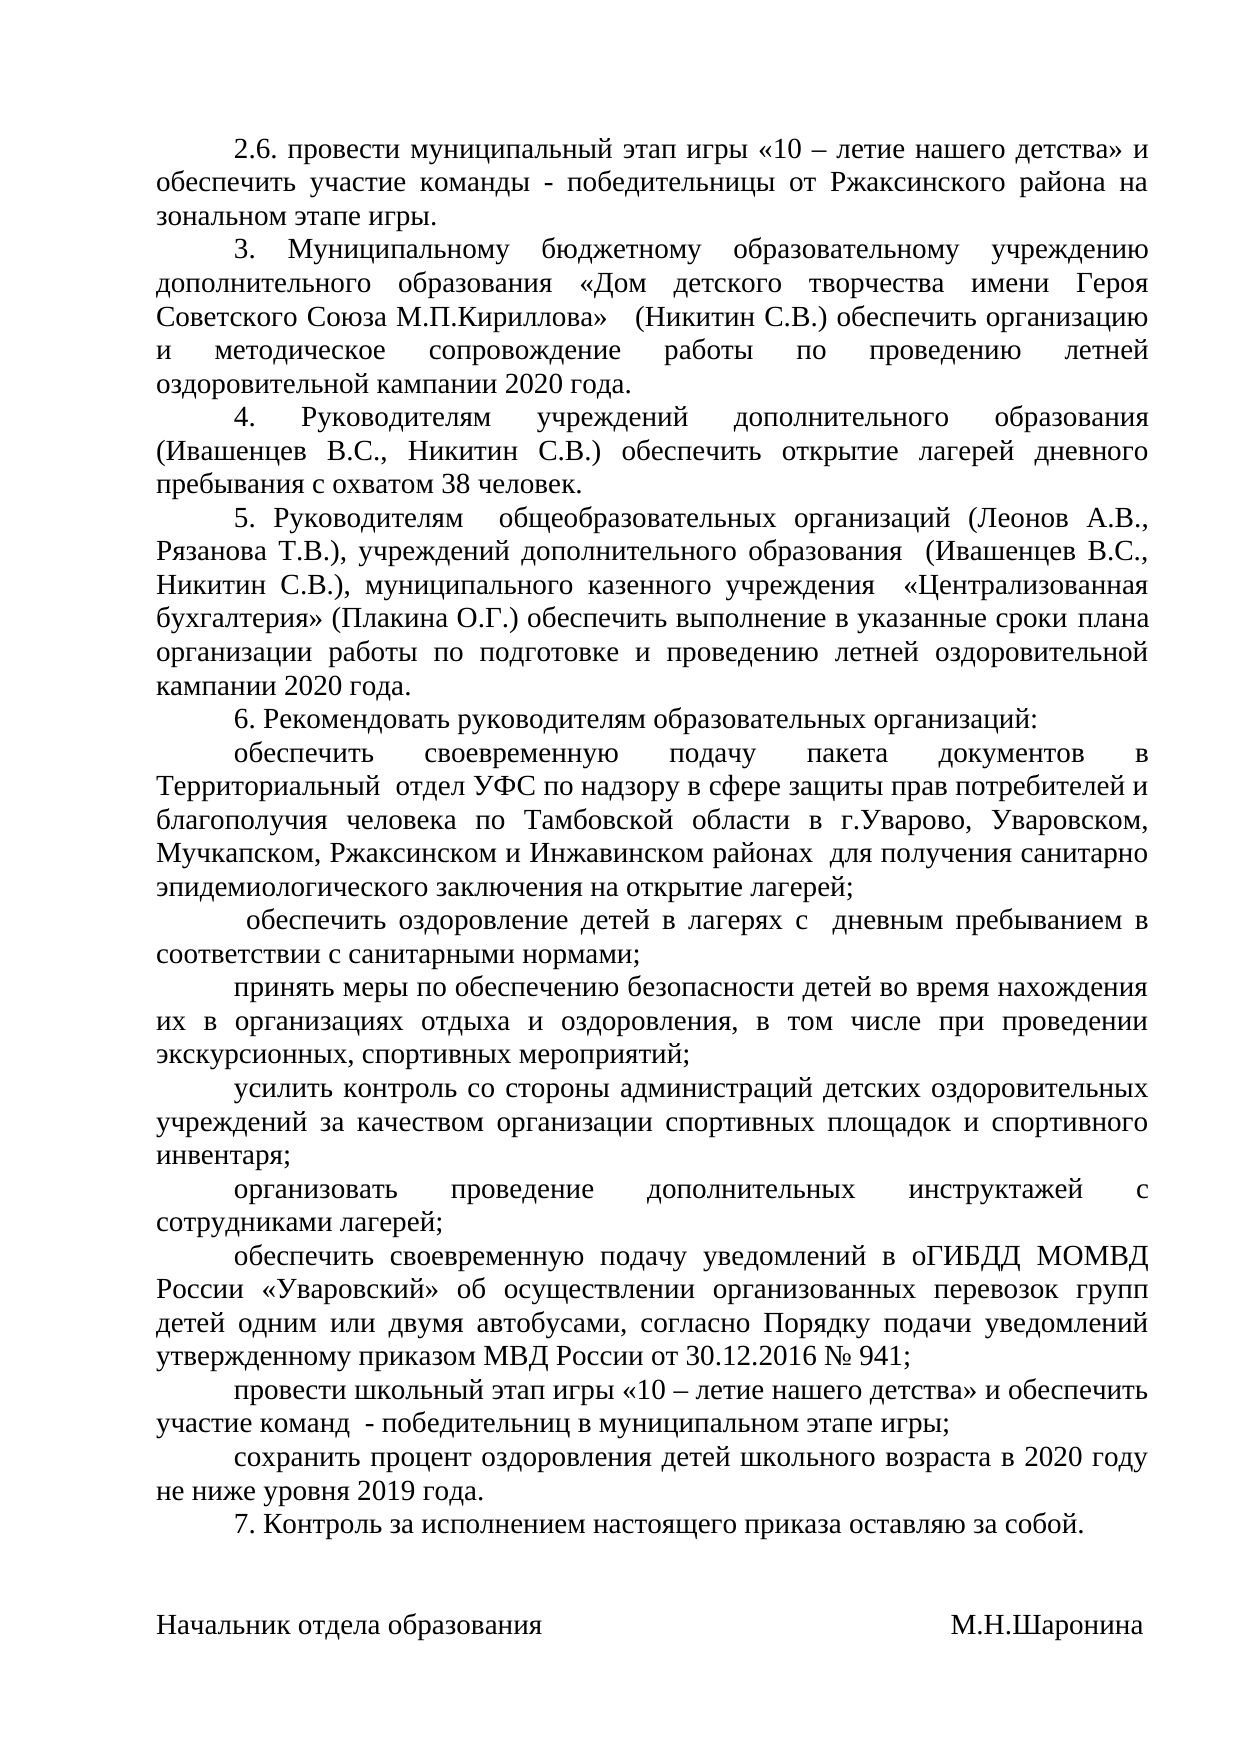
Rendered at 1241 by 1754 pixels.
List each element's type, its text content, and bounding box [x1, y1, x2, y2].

text провести школьный этап игры «10 – летие нашего детства» и обеспечить участие команд - победительниц в муниципальном этапе игры; [156, 1372, 1149, 1439]
text сохранить процент оздоровления детей школьного возраста в 2020 году не ниже уровня 2019 года. [156, 1439, 1149, 1506]
text 7. Контроль за исполнением настоящего приказа оставляю за собой. [156, 1506, 1149, 1540]
text организовать проведение дополнительных инструктажей с сотрудниками лагерей; [156, 1171, 1149, 1238]
text Начальник отдела образования М.Н.Шаронина [156, 1607, 1149, 1640]
text 2.6. провести муниципальный этап игры «10 – летие нашего детства» и обеспечить участие команды - победительницы от Ржаксинского района на зональном этапе игры. [156, 131, 1149, 232]
text 6. Рекомендовать руководителям образовательных организаций: [156, 701, 1149, 735]
text принять меры по обеспечению безопасности детей во время нахождения их в организациях отдыха и оздоровления, в том числе при проведении экскурсионных, спортивных мероприятий; [156, 969, 1149, 1070]
text 3. Муниципальному бюджетному образовательному учреждению дополнительного образования «Дом детского творчества имени Героя Советского Союза М.П.Кириллова» (Никитин С.В.) обеспечить организацию и методическое сопровождение работы по проведению летней оздоровительной кампании 2020 года. [156, 232, 1149, 399]
text 4. Руководителям учреждений дополнительного образования (Ивашенцев В.С., Никитин С.В.) обеспечить открытие лагерей дневного пребывания с охватом 38 человек. [156, 399, 1149, 500]
text обеспечить своевременную подачу пакета документов в Территориальный отдел УФС по надзору в сфере защиты прав потребителей и благополучия человека по Тамбовской области в г.Уварово, Уваровском, Мучкапском, Ржаксинском и Инжавинском районах для получения санитарно эпидемиологического заключения на открытие лагерей; [156, 735, 1149, 902]
text обеспечить оздоровление детей в лагерях с дневным пребыванием в соответствии с санитарными нормами; [156, 902, 1149, 969]
text обеспечить своевременную подачу уведомлений в оГИБДД МОМВД России «Уваровский» об осуществлении организованных перевозок групп детей одним или двумя автобусами, согласно Порядку подачи уведомлений утвержденному приказом МВД России от 30.12.2016 № 941; [156, 1238, 1149, 1372]
text 5. Руководителям общеобразовательных организаций (Леонов А.В., Рязанова Т.В.), учреждений дополнительного образования (Ивашенцев В.С., Никитин С.В.), муниципального казенного учреждения «Централизованная бухгалтерия» (Плакина О.Г.) обеспечить выполнение в указанные сроки плана организации работы по подготовке и проведению летней оздоровительной кампании 2020 года. [156, 500, 1149, 701]
text усилить контроль со стороны администраций детских оздоровительных учреждений за качеством организации спортивных площадок и спортивного инвентаря; [156, 1070, 1149, 1171]
